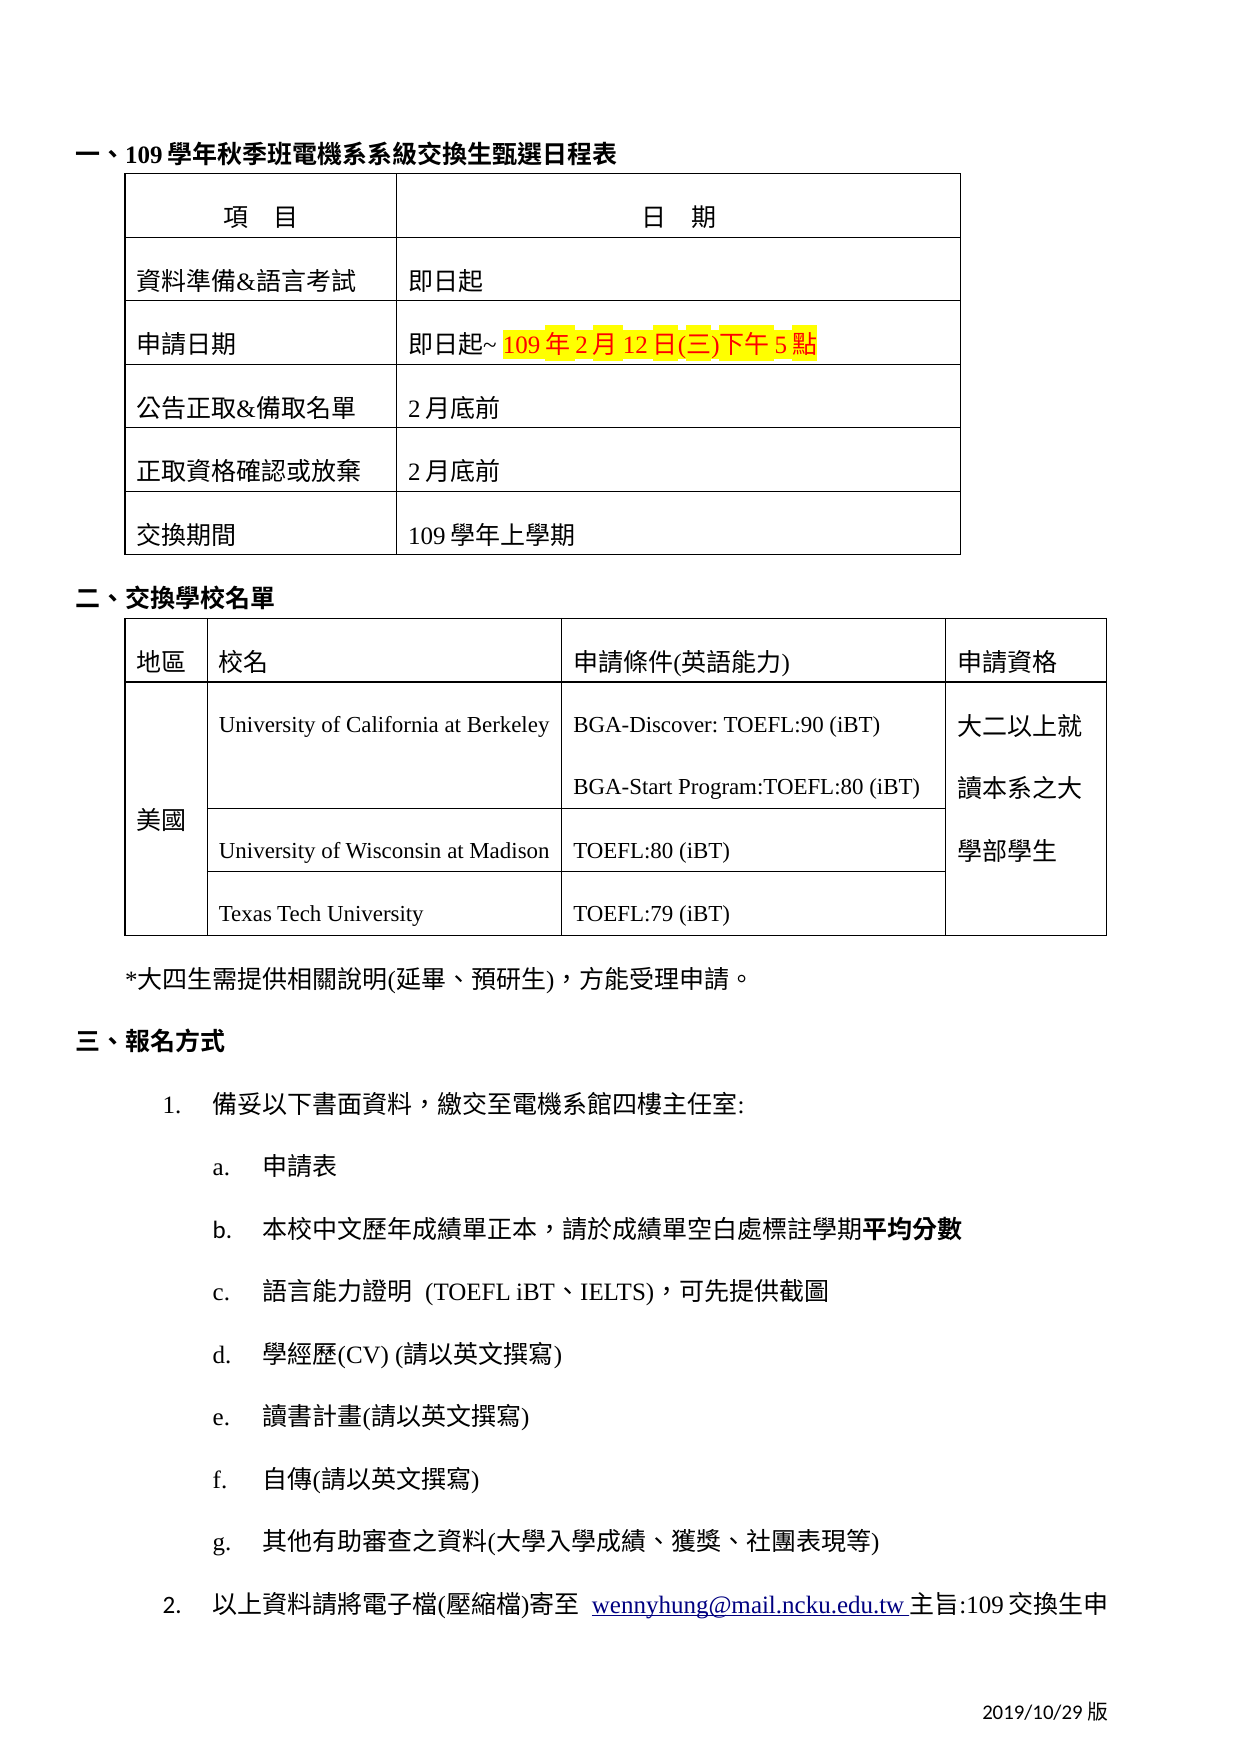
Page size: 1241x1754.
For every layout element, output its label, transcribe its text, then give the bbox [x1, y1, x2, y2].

table_cell University of California at Berkeley [208, 683, 561, 807]
table_cell 申請日期 [126, 301, 396, 364]
table_cell BGA-Discover: TOEFL:90 (iBT) BGA-Start Program:TOEFL:80 (iBT) [562, 683, 945, 807]
list 以上資料請將電子檔(壓縮檔)寄至 wennyhung@mail.ncku.edu.tw主旨:109交換生申請 [162, 1561, 1123, 1623]
table_cell 資料準備&語言考試 [126, 238, 396, 300]
table_cell 2月底前 [397, 365, 960, 427]
table_cell TOEFL:79 (iBT) [562, 872, 945, 934]
text 二、交換學校名單 [75, 555, 1107, 618]
table_cell 交換期間 [126, 492, 396, 554]
list 學經歷(CV) (請以英文撰寫) [212, 1311, 1107, 1373]
table_cell 正取資格確認或放棄 [126, 428, 396, 491]
table_cell 2月底前 [397, 428, 960, 491]
table_header 項 目 [126, 174, 396, 237]
table_cell Texas Tech University [208, 872, 561, 934]
table_cell 美國 [126, 683, 207, 934]
table_cell University of Wisconsin at Madison [208, 809, 561, 871]
table_cell TOEFL:80 (iBT) [562, 809, 945, 871]
list 申請表 [212, 1123, 1107, 1186]
table_header 日 期 [397, 174, 960, 237]
table_cell 109學年上學期 [397, 492, 960, 554]
list 備妥以下書面資料，繳交至電機系館四樓主任室: [162, 1061, 1107, 1123]
text 一、109學年秋季班電機系系級交換生甄選日程表 [75, 111, 1107, 173]
list 本校中文歷年成績單正本，請於成績單空白處標註學期平均分數 [212, 1186, 1107, 1248]
table_header 地區 [126, 619, 207, 681]
list 自傳(請以英文撰寫) [212, 1436, 1107, 1498]
table_cell 即日起 [397, 238, 960, 300]
list 其他有助審查之資料(大學入學成績、獲獎、社團表現等) [212, 1498, 1107, 1561]
table_cell 公告正取&備取名單 [126, 365, 396, 427]
table_cell 大二以上就讀本系之大學部學生 [946, 683, 1106, 934]
table_header 申請條件(英語能力) [562, 619, 945, 681]
table_cell 即日起~ 109年2月12日(三)下午5點 [397, 301, 960, 364]
table_header 校名 [208, 619, 561, 681]
list 讀書計畫(請以英文撰寫) [212, 1373, 1107, 1436]
text 三、報名方式 [75, 998, 1107, 1061]
list 語言能力證明 (TOEFL iBT、IELTS)，可先提供截圖 [212, 1248, 1107, 1311]
table_header 申請資格 [946, 619, 1106, 681]
text *大四生需提供相關說明(延畢、預研生)，方能受理申請。 [125, 936, 1108, 998]
